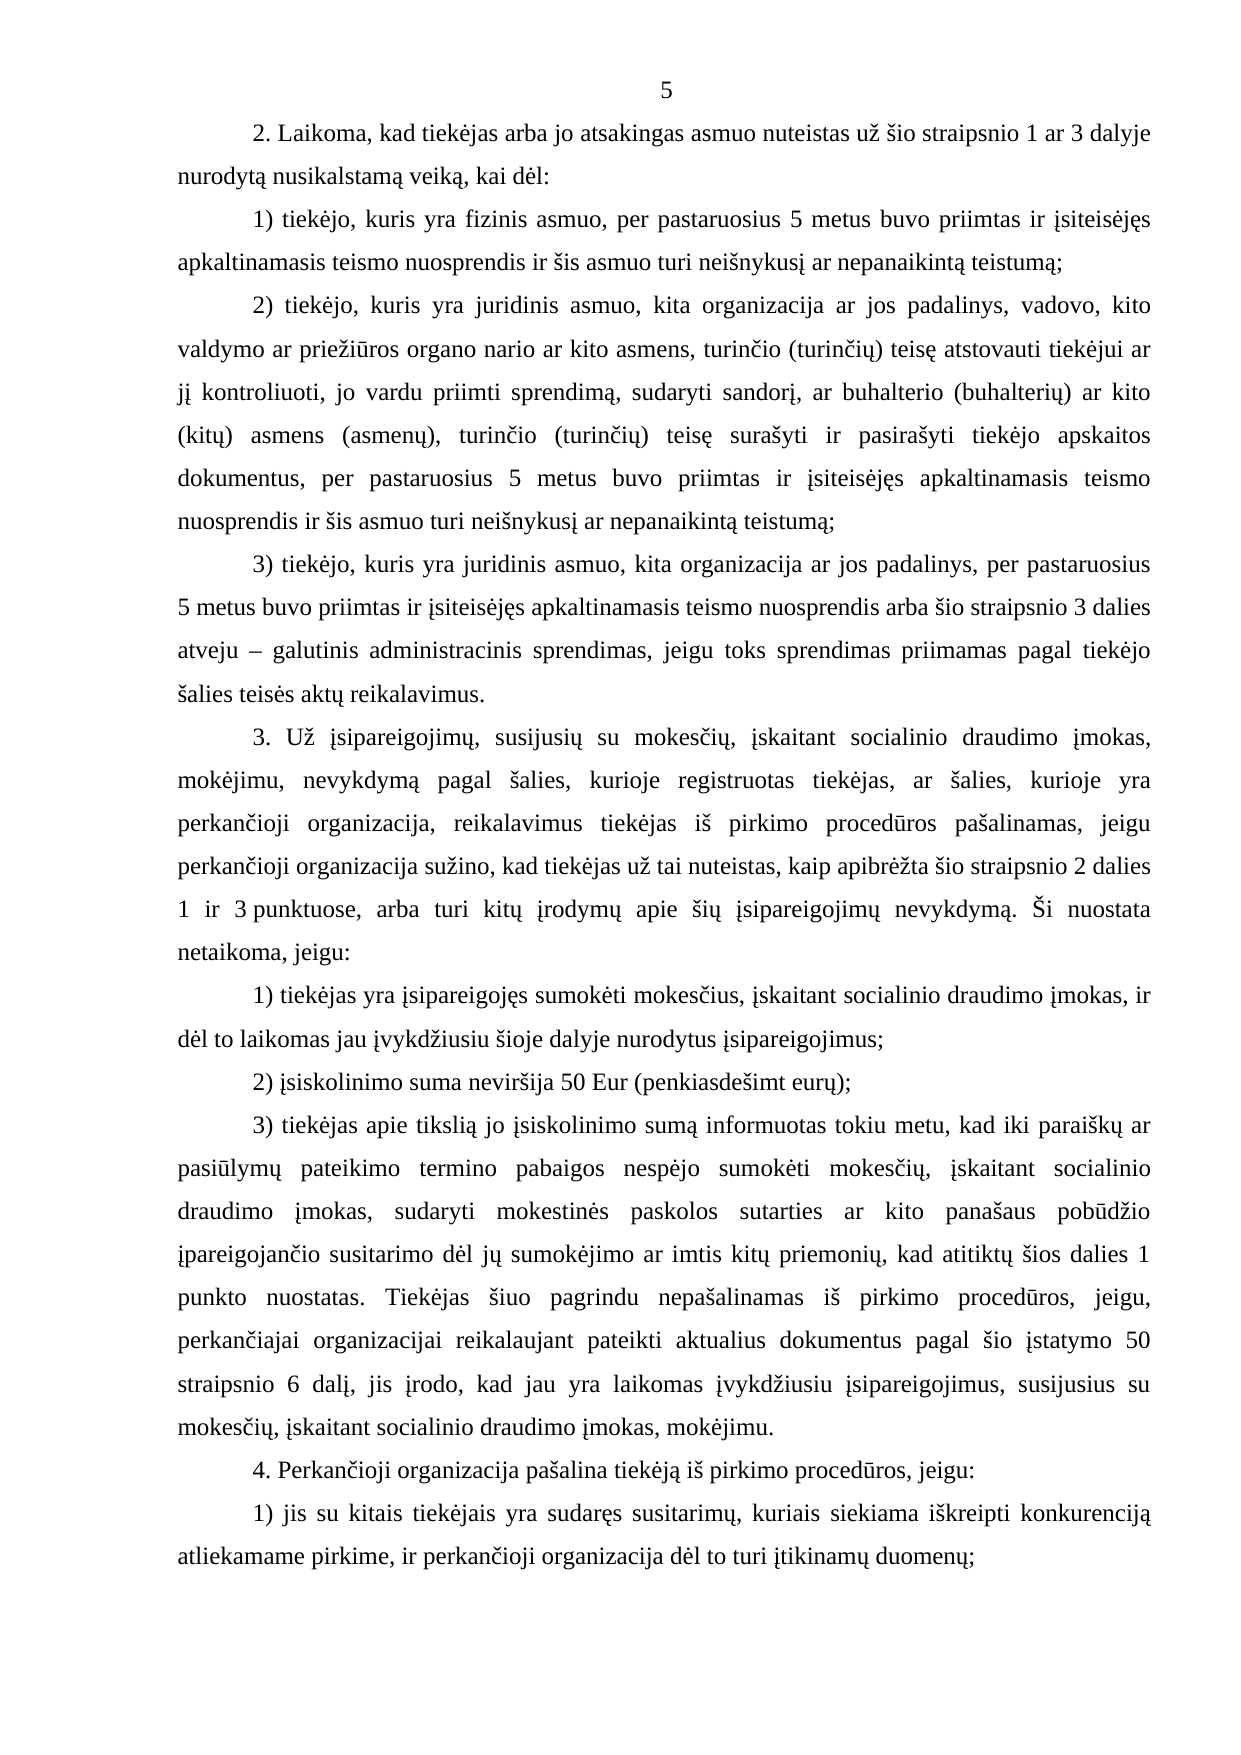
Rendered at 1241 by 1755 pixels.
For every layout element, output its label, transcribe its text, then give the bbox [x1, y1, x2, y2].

text 3) tiekėjas apie tikslią jo įsiskolinimo sumą informuotas tokiu metu, kad iki paraiškų ar pasiūlymų pateikimo termino pabaigos nespėjo sumokėti mokesčių, įskaitant socialinio draudimo įmokas, sudaryti mokestinės paskolos sutarties ar kito panašaus pobūdžio įpareigojančio susitarimo dėl jų sumokėjimo ar imtis kitų priemonių, kad atitiktų šios dalies 1 punkto nuostatas. Tiekėjas šiuo pagrindu nepašalinamas iš pirkimo procedūros, jeigu, perkančiajai organizacijai reikalaujant pateikti aktualius dokumentus pagal šio įstatymo 50 straipsnio 6 dalį, jis įrodo, kad jau yra laikomas įvykdžiusiu įsipareigojimus, susijusius su mokesčių, įskaitant socialinio draudimo įmokas, mokėjimu. [177, 1110, 1152, 1441]
text 4. Perkančioji organizacija pašalina tiekėją iš pirkimo procedūros, jeigu: [177, 1455, 1152, 1484]
text 1) tiekėjo, kuris yra fizinis asmuo, per pastaruosius 5 metus buvo priimtas ir įsiteisėjęs apkaltinamasis teismo nuosprendis ir šis asmuo turi neišnykusį ar nepanaikintą teistumą; [177, 204, 1152, 276]
text 2) tiekėjo, kuris yra juridinis asmuo, kita organizacija ar jos padalinys, vadovo, kito valdymo ar priežiūros organo nario ar kito asmens, turinčio (turinčių) teisę atstovauti tiekėjui ar jį kontroliuoti, jo vardu priimti sprendimą, sudaryti sandorį, ar buhalterio (buhalterių) ar kito (kitų) asmens (asmenų), turinčio (turinčių) teisę surašyti ir pasirašyti tiekėjo apskaitos dokumentus, per pastaruosius 5 metus buvo priimtas ir įsiteisėjęs apkaltinamasis teismo nuosprendis ir šis asmuo turi neišnykusį ar nepanaikintą teistumą; [177, 291, 1152, 535]
text 2. Laikoma, kad tiekėjas arba jo atsakingas asmuo nuteistas už šio straipsnio 1 ar 3 dalyje nurodytą nusikalstamą veiką, kai dėl: [177, 118, 1152, 190]
text 3) tiekėjo, kuris yra juridinis asmuo, kita organizacija ar jos padalinys, per pastaruosius 5 metus buvo priimtas ir įsiteisėjęs apkaltinamasis teismo nuosprendis arba šio straipsnio 3 dalies atveju – galutinis administracinis sprendimas, jeigu toks sprendimas priimamas pagal tiekėjo šalies teisės aktų reikalavimus. [177, 549, 1152, 707]
text 1) jis su kitais tiekėjais yra sudaręs susitarimų, kuriais siekiama iškreipti konkurenciją atliekamame pirkime, ir perkančioji organizacija dėl to turi įtikinamų duomenų; [177, 1498, 1152, 1570]
text 2) įsiskolinimo suma neviršija 50 Eur (penkiasdešimt eurų); [177, 1067, 1152, 1096]
text 1) tiekėjas yra įsipareigojęs sumokėti mokesčius, įskaitant socialinio draudimo įmokas, ir dėl to laikomas jau įvykdžiusiu šioje dalyje nurodytus įsipareigojimus; [177, 981, 1152, 1052]
text 3. Už įsipareigojimų, susijusių su mokesčių, įskaitant socialinio draudimo įmokas, mokėjimu, nevykdymą pagal šalies, kurioje registruotas tiekėjas, ar šalies, kurioje yra perkančioji organizacija, reikalavimus tiekėjas iš pirkimo procedūros pašalinamas, jeigu perkančioji organizacija sužino, kad tiekėjas už tai nuteistas, kaip apibrėžta šio straipsnio 2 dalies 1 ir 3 punktuose, arba turi kitų įrodymų apie šių įsipareigojimų nevykdymą. Ši nuostata netaikoma, jeigu: [177, 722, 1152, 966]
